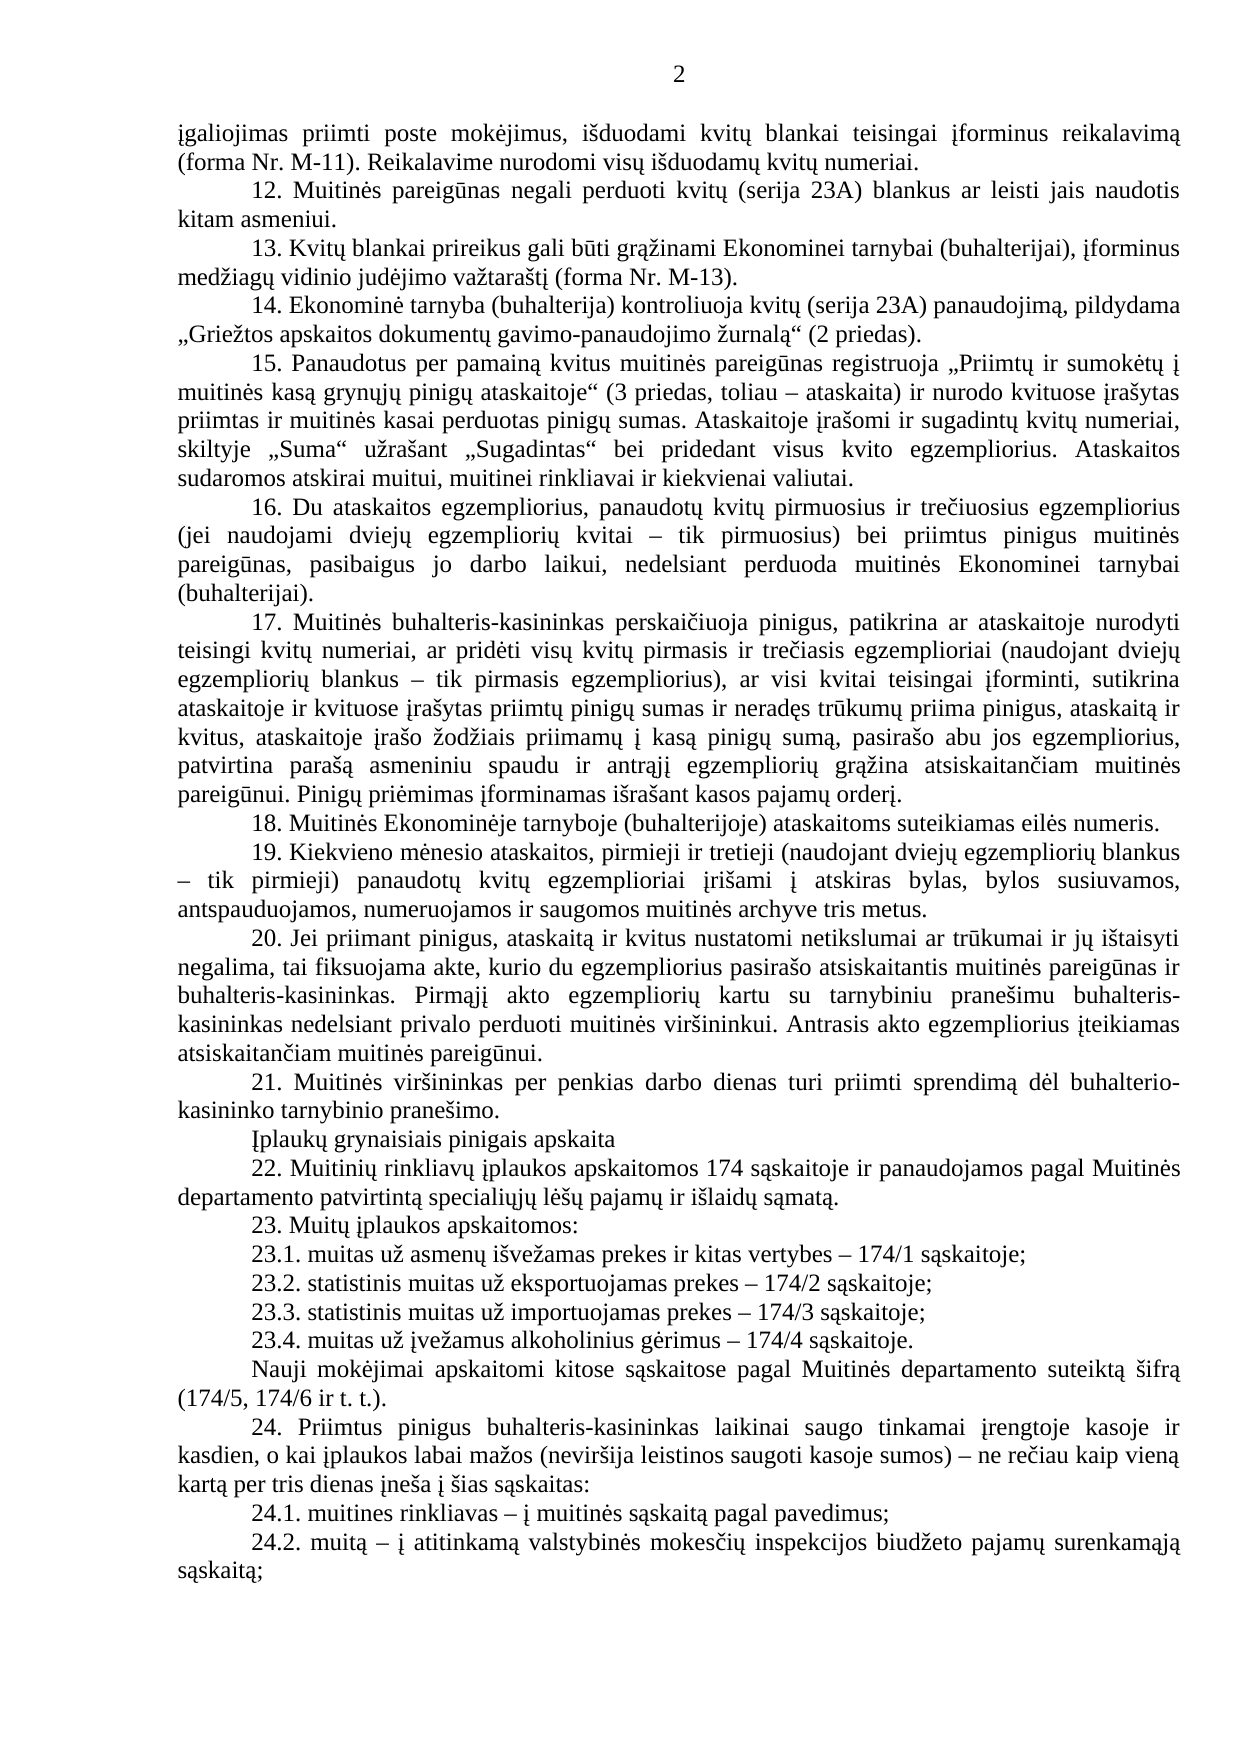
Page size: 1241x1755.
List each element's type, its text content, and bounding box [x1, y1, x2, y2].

text 17. Muitinės buhalteris-kasininkas perskaičiuoja pinigus, patikrina ar ataskaitoje nurodyti teisingi kvitų numeriai, ar pridėti visų kvitų pirmasis ir trečiasis egzemplioriai (naudojant dviejų egzempliorių blankus – tik pirmasis egzempliorius), ar visi kvitai teisingai įforminti, sutikrina ataskaitoje ir kvituose įrašytas priimtų pinigų sumas ir neradęs trūkumų priima pinigus, ataskaitą ir kvitus, ataskaitoje įrašo žodžiais priimamų į kasą pinigų sumą, pasirašo abu jos egzempliorius, patvirtina parašą asmeniniu spaudu ir antrąjį egzempliorių grąžina atsiskaitančiam muitinės pareigūnui. Pinigų priėmimas įforminamas išrašant kasos pajamų orderį. [177, 607, 1181, 808]
text 23.4. muitas už įvežamus alkoholinius gėrimus – 174/4 sąskaitoje. [177, 1326, 1181, 1354]
text 21. Muitinės viršininkas per penkias darbo dienas turi priimti sprendimą dėl buhalterio-kasininko tarnybinio pranešimo. [177, 1067, 1181, 1124]
text 24.1. muitines rinkliavas – į muitinės sąskaitą pagal pavedimus; [177, 1498, 1181, 1527]
text 14. Ekonominė tarnyba (buhalterija) kontroliuoja kvitų (serija 23A) panaudojimą, pildydama „Griežtos apskaitos dokumentų gavimo-panaudojimo žurnalą“ (2 priedas). [177, 291, 1181, 348]
text 16. Du ataskaitos egzempliorius, panaudotų kvitų pirmuosius ir trečiuosius egzempliorius (jei naudojami dviejų egzempliorių kvitai – tik pirmuosius) bei priimtus pinigus muitinės pareigūnas, pasibaigus jo darbo laikui, nedelsiant perduoda muitinės Ekonominei tarnybai (buhalterijai). [177, 492, 1181, 607]
text 23.1. muitas už asmenų išvežamas prekes ir kitas vertybes – 174/1 sąskaitoje; [177, 1239, 1181, 1268]
text 23. Muitų įplaukos apskaitomos: [177, 1211, 1181, 1239]
text 13. Kvitų blankai prireikus gali būti grąžinami Ekonominei tarnybai (buhalterijai), įforminus medžiagų vidinio judėjimo važtaraštį (forma Nr. M-13). [177, 233, 1181, 291]
text įgaliojimas priimti poste mokėjimus, išduodami kvitų blankai teisingai įforminus reikalavimą (forma Nr. M-11). Reikalavime nurodomi visų išduodamų kvitų numeriai. [177, 118, 1181, 176]
text 19. Kiekvieno mėnesio ataskaitos, pirmieji ir tretieji (naudojant dviejų egzempliorių blankus – tik pirmieji) panaudotų kvitų egzemplioriai įrišami į atskiras bylas, bylos susiuvamos, antspauduojamos, numeruojamos ir saugomos muitinės archyve tris metus. [177, 837, 1181, 923]
text Nauji mokėjimai apskaitomi kitose sąskaitose pagal Muitinės departamento suteiktą šifrą (174/5, 174/6 ir t. t.). [177, 1354, 1181, 1412]
text Įplaukų grynaisiais pinigais apskaita [177, 1124, 1181, 1153]
text 12. Muitinės pareigūnas negali perduoti kvitų (serija 23A) blankus ar leisti jais naudotis kitam asmeniui. [177, 176, 1181, 233]
text 23.3. statistinis muitas už importuojamas prekes – 174/3 sąskaitoje; [177, 1297, 1181, 1326]
text 23.2. statistinis muitas už eksportuojamas prekes – 174/2 sąskaitoje; [177, 1268, 1181, 1297]
text 24.2. muitą – į atitinkamą valstybinės mokesčių inspekcijos biudžeto pajamų surenkamąją sąskaitą; [177, 1527, 1181, 1584]
text 18. Muitinės Ekonominėje tarnyboje (buhalterijoje) ataskaitoms suteikiamas eilės numeris. [177, 808, 1181, 837]
text 20. Jei priimant pinigus, ataskaitą ir kvitus nustatomi netikslumai ar trūkumai ir jų ištaisyti negalima, tai fiksuojama akte, kurio du egzempliorius pasirašo atsiskaitantis muitinės pareigūnas ir buhalteris-kasininkas. Pirmąjį akto egzempliorių kartu su tarnybiniu pranešimu buhalteris-kasininkas nedelsiant privalo perduoti muitinės viršininkui. Antrasis akto egzempliorius įteikiamas atsiskaitančiam muitinės pareigūnui. [177, 923, 1181, 1067]
text 24. Priimtus pinigus buhalteris-kasininkas laikinai saugo tinkamai įrengtoje kasoje ir kasdien, o kai įplaukos labai mažos (neviršija leistinos saugoti kasoje sumos) – ne rečiau kaip vieną kartą per tris dienas įneša į šias sąskaitas: [177, 1412, 1181, 1498]
text 15. Panaudotus per pamainą kvitus muitinės pareigūnas registruoja „Priimtų ir sumokėtų į muitinės kasą grynųjų pinigų ataskaitoje“ (3 priedas, toliau – ataskaita) ir nurodo kvituose įrašytas priimtas ir muitinės kasai perduotas pinigų sumas. Ataskaitoje įrašomi ir sugadintų kvitų numeriai, skiltyje „Suma“ užrašant „Sugadintas“ bei pridedant visus kvito egzempliorius. Ataskaitos sudaromos atskirai muitui, muitinei rinkliavai ir kiekvienai valiutai. [177, 348, 1181, 492]
text 22. Muitinių rinkliavų įplaukos apskaitomos 174 sąskaitoje ir panaudojamos pagal Muitinės departamento patvirtintą specialiųjų lėšų pajamų ir išlaidų sąmatą. [177, 1153, 1181, 1211]
